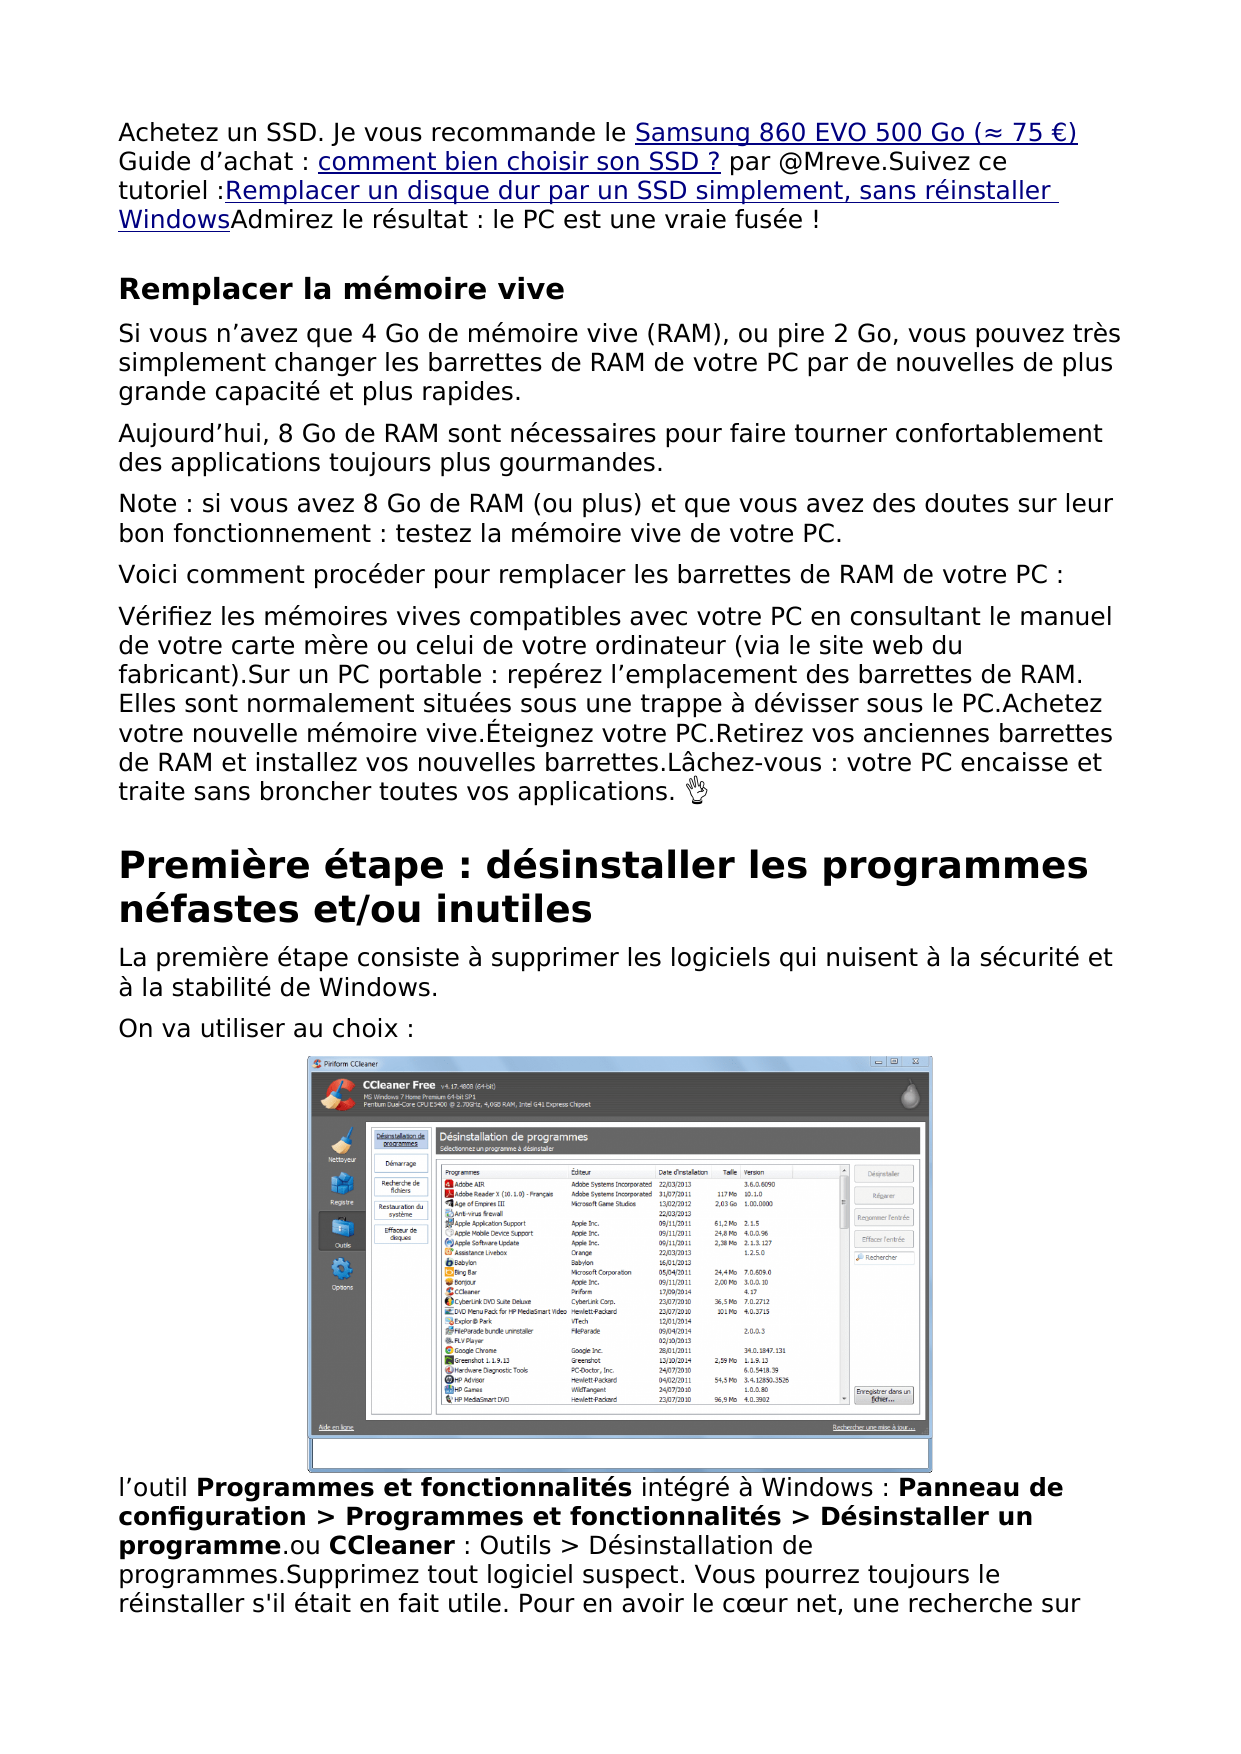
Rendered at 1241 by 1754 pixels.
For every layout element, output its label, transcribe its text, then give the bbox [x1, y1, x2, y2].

subtitle Première étape : désinstaller les programmes néfastes et/ou inutiles [118, 844, 1122, 931]
text On va utiliser au choix : [118, 1014, 1122, 1043]
picture [307, 1056, 933, 1473]
text Achetez un SSD. Je vous recommande le Samsung 860 EVO 500 Go (≈ 75 €) Guide d’achat : comment bien choisir son SSD ? par @Mreve.Suivez ce tutoriel :Remplacer un disque dur par un SSD simplement, sans réinstaller WindowsAdmirez le résultat : le PC est une vraie fusée ! [118, 118, 1122, 235]
text l’outil Programmes et fonctionnalités intégré à Windows : Panneau de configuration > Programmes et fonctionnalités > Désinstaller un programme.ou CCleaner : Outils > Désinstallation de programmes.Supprimez tout logiciel suspect. Vous pourrez toujours le réinstaller s'il était en fait utile. Pour en avoir le cœur net, une recherche sur [118, 1056, 1122, 1618]
text La première étape consiste à supprimer les logiciels qui nuisent à la sécurité et à la stabilité de Windows. [118, 943, 1122, 1002]
subtitle Remplacer la mémoire vive [118, 272, 1122, 306]
text Si vous n’avez que 4 Go de mémoire vive (RAM), ou pire 2 Go, vous pouvez très simplement changer les barrettes de RAM de votre PC par de nouvelles de plus grande capacité et plus rapides. [118, 319, 1122, 406]
text Aujourd’hui, 8 Go de RAM sont nécessaires pour faire tourner confortablement des applications toujours plus gourmandes. [118, 419, 1122, 477]
text Voici comment procéder pour remplacer les barrettes de RAM de votre PC : [118, 560, 1122, 589]
text Vérifiez les mémoires vives compatibles avec votre PC en consultant le manuel de votre carte mère ou celui de votre ordinateur (via le site web du fabricant).Sur un PC portable : repérez l’emplacement des barrettes de RAM. Elles sont normalement situées sous une trappe à dévisser sous le PC.Achetez votre nouvelle mémoire vive.Éteignez votre PC.Retirez vos anciennes barrettes de RAM et installez vos nouvelles barrettes.Lâchez-vous : votre PC encaisse et traite sans broncher toutes vos applications. 👌 [118, 602, 1122, 806]
text Note : si vous avez 8 Go de RAM (ou plus) et que vous avez des doutes sur leur bon fonctionnement : testez la mémoire vive de votre PC. [118, 489, 1122, 548]
